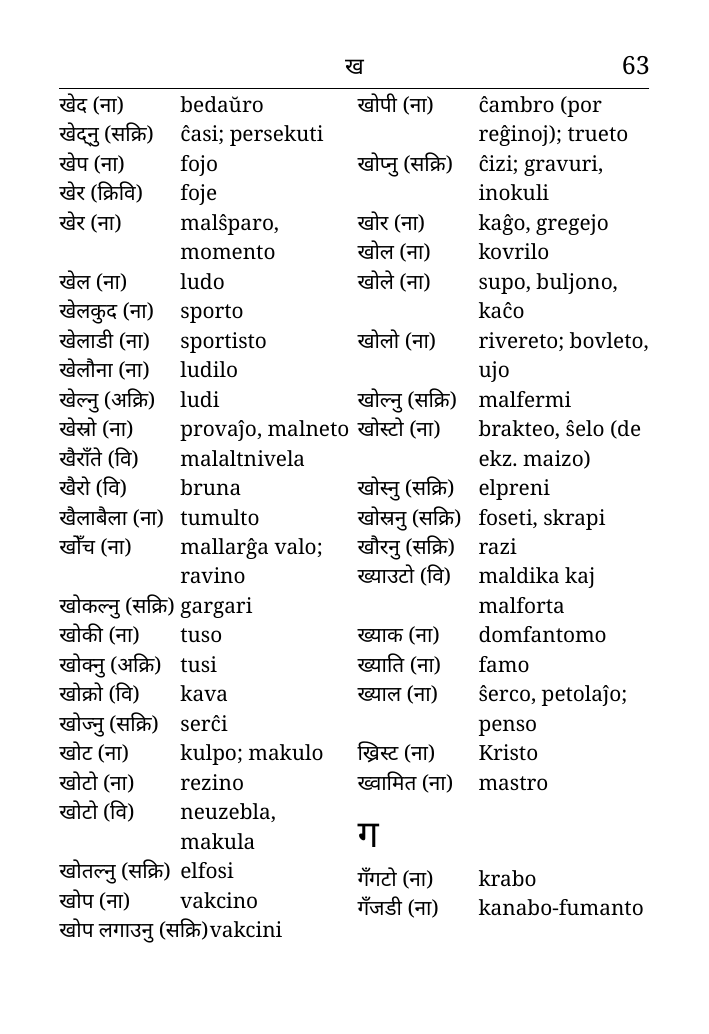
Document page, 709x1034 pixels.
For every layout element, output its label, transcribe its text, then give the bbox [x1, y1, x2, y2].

text ख्वामित (ना) mastro [357, 767, 649, 796]
text खोप्नु (सक्रि) ĉizi; gravuri, inokuli [357, 148, 649, 207]
text खौरनु (सक्रि) razi [357, 531, 649, 560]
text खोकी (ना) tuso [59, 619, 351, 649]
text खेर (क्रिवि) foje [59, 177, 351, 207]
text ख्याक (ना) domfantomo [357, 619, 649, 649]
subtitle ग [357, 814, 649, 863]
text खोस्नु (सक्रि) elpreni [357, 472, 649, 501]
text खोर (ना) kaĝo, gregejo [357, 207, 649, 236]
text खोज्नु (सक्रि) serĉi [59, 708, 351, 737]
text खोट (ना) kulpo; makulo [59, 737, 351, 767]
text खेप (ना) fojo [59, 148, 351, 177]
text खेलौना (ना) ludilo [59, 354, 351, 383]
text खोले (ना) supo, buljono, kaĉo [357, 266, 649, 324]
text ख्रिस्ट (ना) Kristo [357, 737, 649, 767]
text खोल्नु (सक्रि) malfermi [357, 383, 649, 413]
text ख्याउटो (वि) maldika kaj malforta [357, 560, 649, 619]
text खेलाडी (ना) sportisto [59, 324, 351, 354]
text खैलाबैला (ना) tumulto [59, 501, 351, 531]
text खोकल्नु (सक्रि) gargari [59, 590, 351, 619]
text गँजडी (ना) kanabo-fumanto [357, 892, 649, 922]
text ख्याल (ना) ŝerco, petolaĵo; penso [357, 678, 649, 737]
text खेल्नु (अक्रि) ludi [59, 383, 351, 413]
text खोपी (ना) ĉambro (por reĝinoj); trueto [357, 89, 649, 148]
text खोटो (वि) neuzebla, makula [59, 796, 351, 855]
text खेलकुद (ना) sporto [59, 295, 351, 324]
text ख्याति (ना) famo [357, 649, 649, 678]
text खोलो (ना) rivereto; bovleto, ujo [357, 324, 649, 383]
text गँगटो (ना) krabo [357, 863, 649, 892]
text खोतल्नु (सक्रि) elfosi [59, 855, 351, 884]
text खोस्रनु (सक्रि) foseti, skrapi [357, 501, 649, 531]
text खोटो (ना) rezino [59, 767, 351, 796]
text खोप लगाउनु (सक्रि) vakcini [59, 914, 351, 943]
text खोस्टो (ना) brakteo, ŝelo (de ekz. maizo) [357, 413, 649, 472]
text खेल (ना) ludo [59, 266, 351, 295]
text खोक्नु (अक्रि) tusi [59, 649, 351, 678]
text खेस्रो (ना) provaĵo, malneto [59, 413, 351, 442]
text खैराँते (वि) malaltnivela [59, 442, 351, 472]
text खोँच (ना) mallarĝa valo; ravino [59, 531, 351, 590]
text खेर (ना) malŝparo, momento [59, 207, 351, 266]
text खोल (ना) kovrilo [357, 236, 649, 266]
text खोक्रो (वि) kava [59, 678, 351, 708]
text खेद (ना) bedaŭro [59, 89, 351, 118]
text खोप (ना) vakcino [59, 884, 351, 914]
text खैरो (वि) bruna [59, 472, 351, 501]
text खेद्‌नु (सक्रि) ĉasi; persekuti [59, 118, 351, 148]
